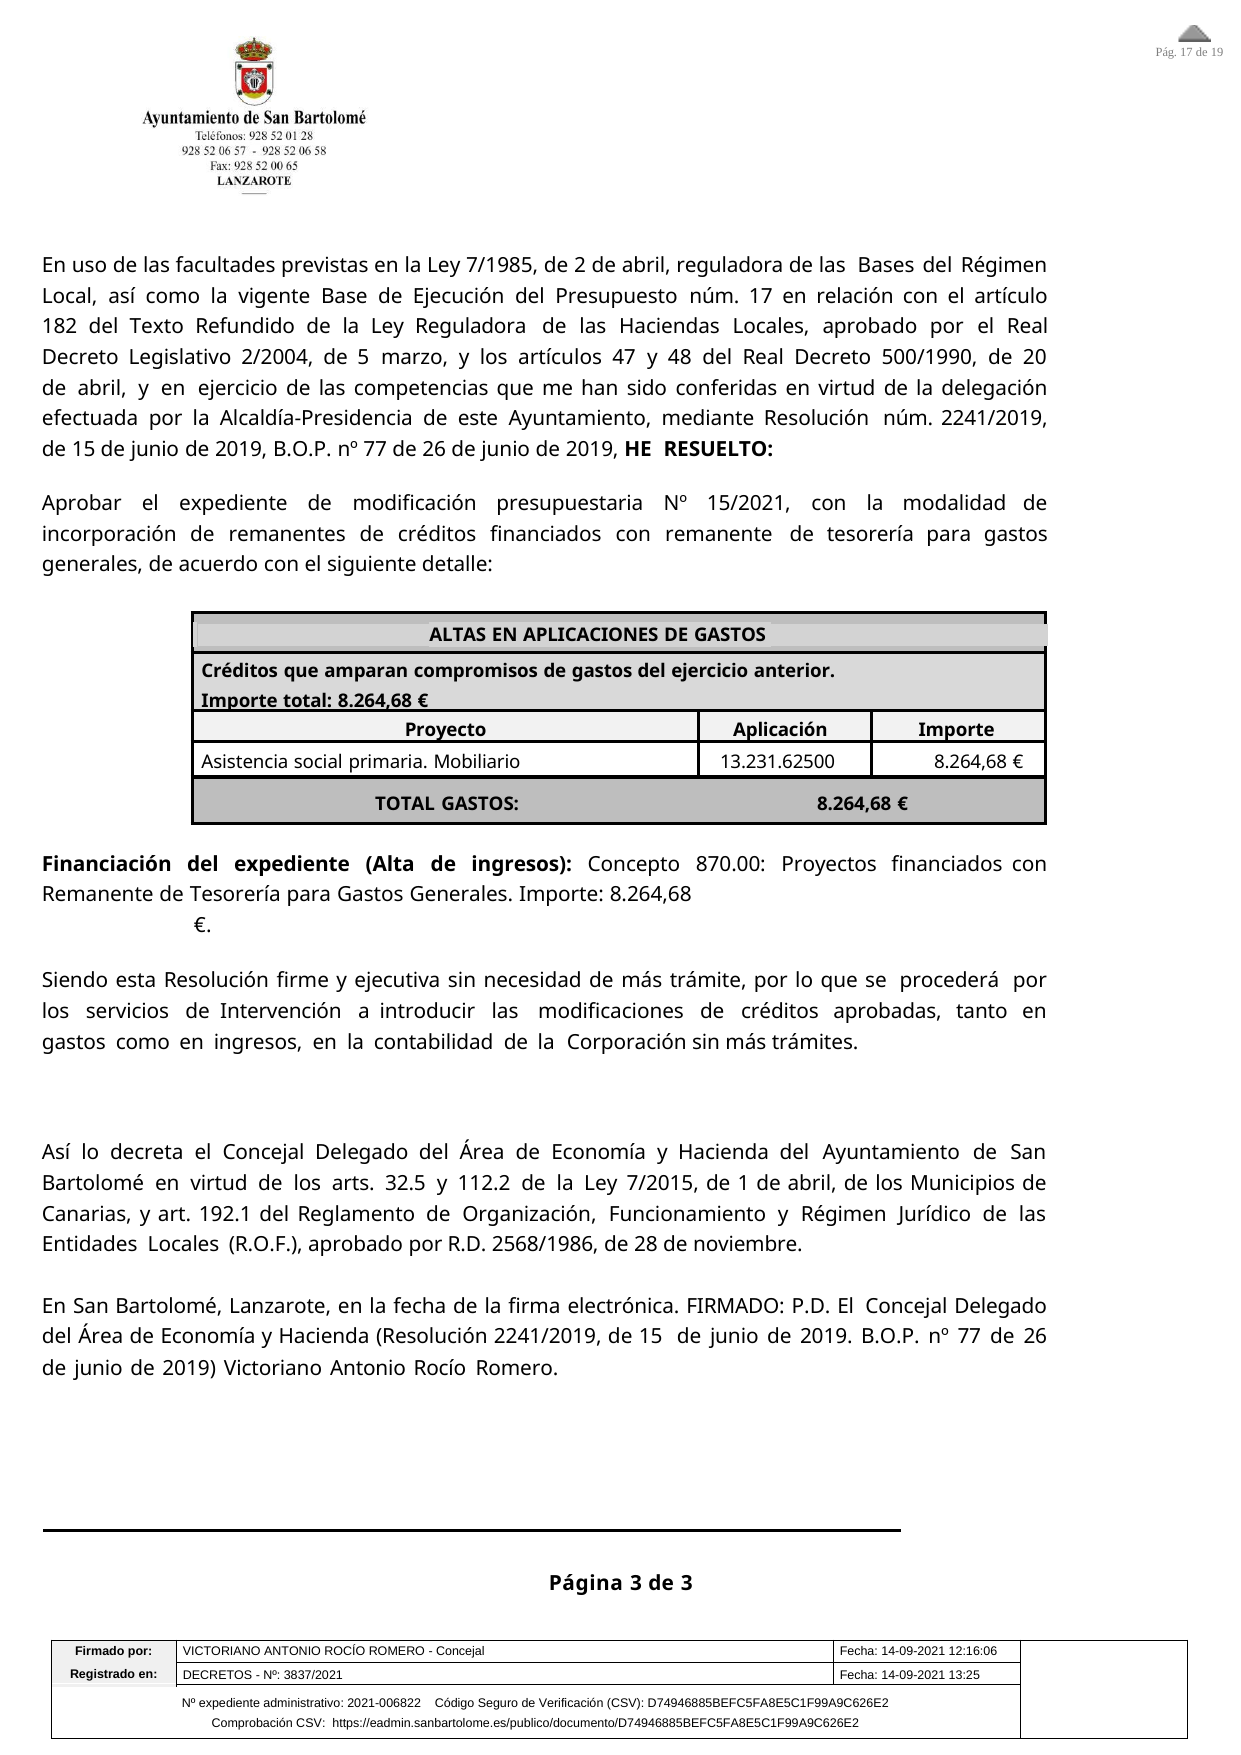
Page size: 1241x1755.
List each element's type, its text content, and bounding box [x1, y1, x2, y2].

table_header [1021, 1641, 1187, 1738]
table_cell Proyecto [194, 712, 697, 740]
table_header Fecha: 14-09-2021 12:16:06 [834, 1641, 1020, 1662]
table_cell DECRETOS - Nº: 3837/2021 [177, 1663, 833, 1683]
text Página 3 de 3 [542, 1568, 699, 1596]
text En uso de las facultades previstas en la Ley 7/1985, de 2 de abril, reguladora de las Bases del Régimen Local, así como la vigente Base de Ejecución del Presupuesto núm. 17 en relación con el artículo 182 del Texto Refundido de la Ley Reguladora de las Haciendas Locales, aprobado por el Real Decreto Legislativo 2/2004, de 5 marzo, y los artículos 47 y 48 del Real Decreto 500/1990, de 20 de abril, y en ejercicio de las competencias que me han sido conferidas en virtud de la delegación efectuada por la Alcaldía-Presidencia de este Ayuntamiento, mediante Resolución núm. 2241/2019, de 15 de junio de 2019, B.O.P. nº 77 de 26 de junio de 2019, HE RESUELTO: [42, 250, 1048, 462]
table_cell Importe [873, 712, 1044, 740]
text Siendo esta Resolución firme y ejecutiva sin necesidad de más trámite, por lo que se procederá por los servicios de Intervención a introducir las modificaciones de créditos aprobadas, tanto en gastos como en ingresos, en la contabilidad de la Corporación sin más trámites. [42, 965, 1047, 1055]
text Así lo decreta el Concejal Delegado del Área de Economía y Hacienda del Ayuntamiento de San Bartolomé en virtud de los arts. 32.5 y 112.2 de la Ley 7/2015, de 1 de abril, de los Municipios de Canarias, y art. 192.1 del Reglamento de Organización, Funcionamiento y Régimen Jurídico de las Entidades Locales (R.O.F.), aprobado por R.D. 2568/1986, de 28 de noviembre. [42, 1137, 1047, 1258]
table_header Firmado por: [52, 1641, 176, 1662]
text Financiación del expediente (Alta de ingresos): Concepto 870.00: Proyectos financiados con Remanente de Tesorería para Gastos Generales. Importe: 8.264,68 [42, 849, 1048, 908]
table_cell Fecha: 14-09-2021 13:25 [834, 1663, 1020, 1683]
table_header ALTAS EN APLICACIONES DE GASTOS [194, 614, 1044, 651]
table_cell 8.264,68 € [873, 743, 1044, 775]
table_cell 13.231.62500 [700, 743, 870, 775]
text €. [194, 910, 1236, 938]
table_cell Créditos que amparan compromisos de gastos del ejercicio anterior. Importe total: 8.264,68 € [194, 654, 1044, 709]
table_cell Asistencia social primaria. Mobiliario [194, 743, 697, 775]
table_cell Nº expediente administrativo: 2021-006822 Código Seguro de Verificación (CSV): D74946885BEFC5FA8E5C1F99A9C626E2 Comprobación CSV: https://eadmin.sanbartolome.es/publico/documento/D74946885BEFC5FA8E5C1F99A9C626E2 [52, 1685, 1020, 1738]
table_cell Registrado en: [52, 1665, 176, 1683]
text Aprobar el expediente de modificación presupuestaria Nº 15/2021, con la modalidad de incorporación de remanentes de créditos financiados con remanente de tesorería para gastos generales, de acuerdo con el siguiente detalle: [42, 488, 1048, 578]
table_cell Aplicación [700, 712, 870, 740]
table_header VICTORIANO ANTONIO ROCÍO ROMERO - Concejal [177, 1641, 833, 1662]
text En San Bartolomé, Lanzarote, en la fecha de la firma electrónica. FIRMADO: P.D. El Concejal Delegado del Área de Economía y Hacienda (Resolución 2241/2019, de 15 de junio de 2019. B.O.P. nº 77 de 26 de junio de 2019) Victoriano Antonio Rocío Romero. [42, 1291, 1047, 1381]
table_cell TOTAL GASTOS: 8.264,68 € [194, 779, 1044, 822]
